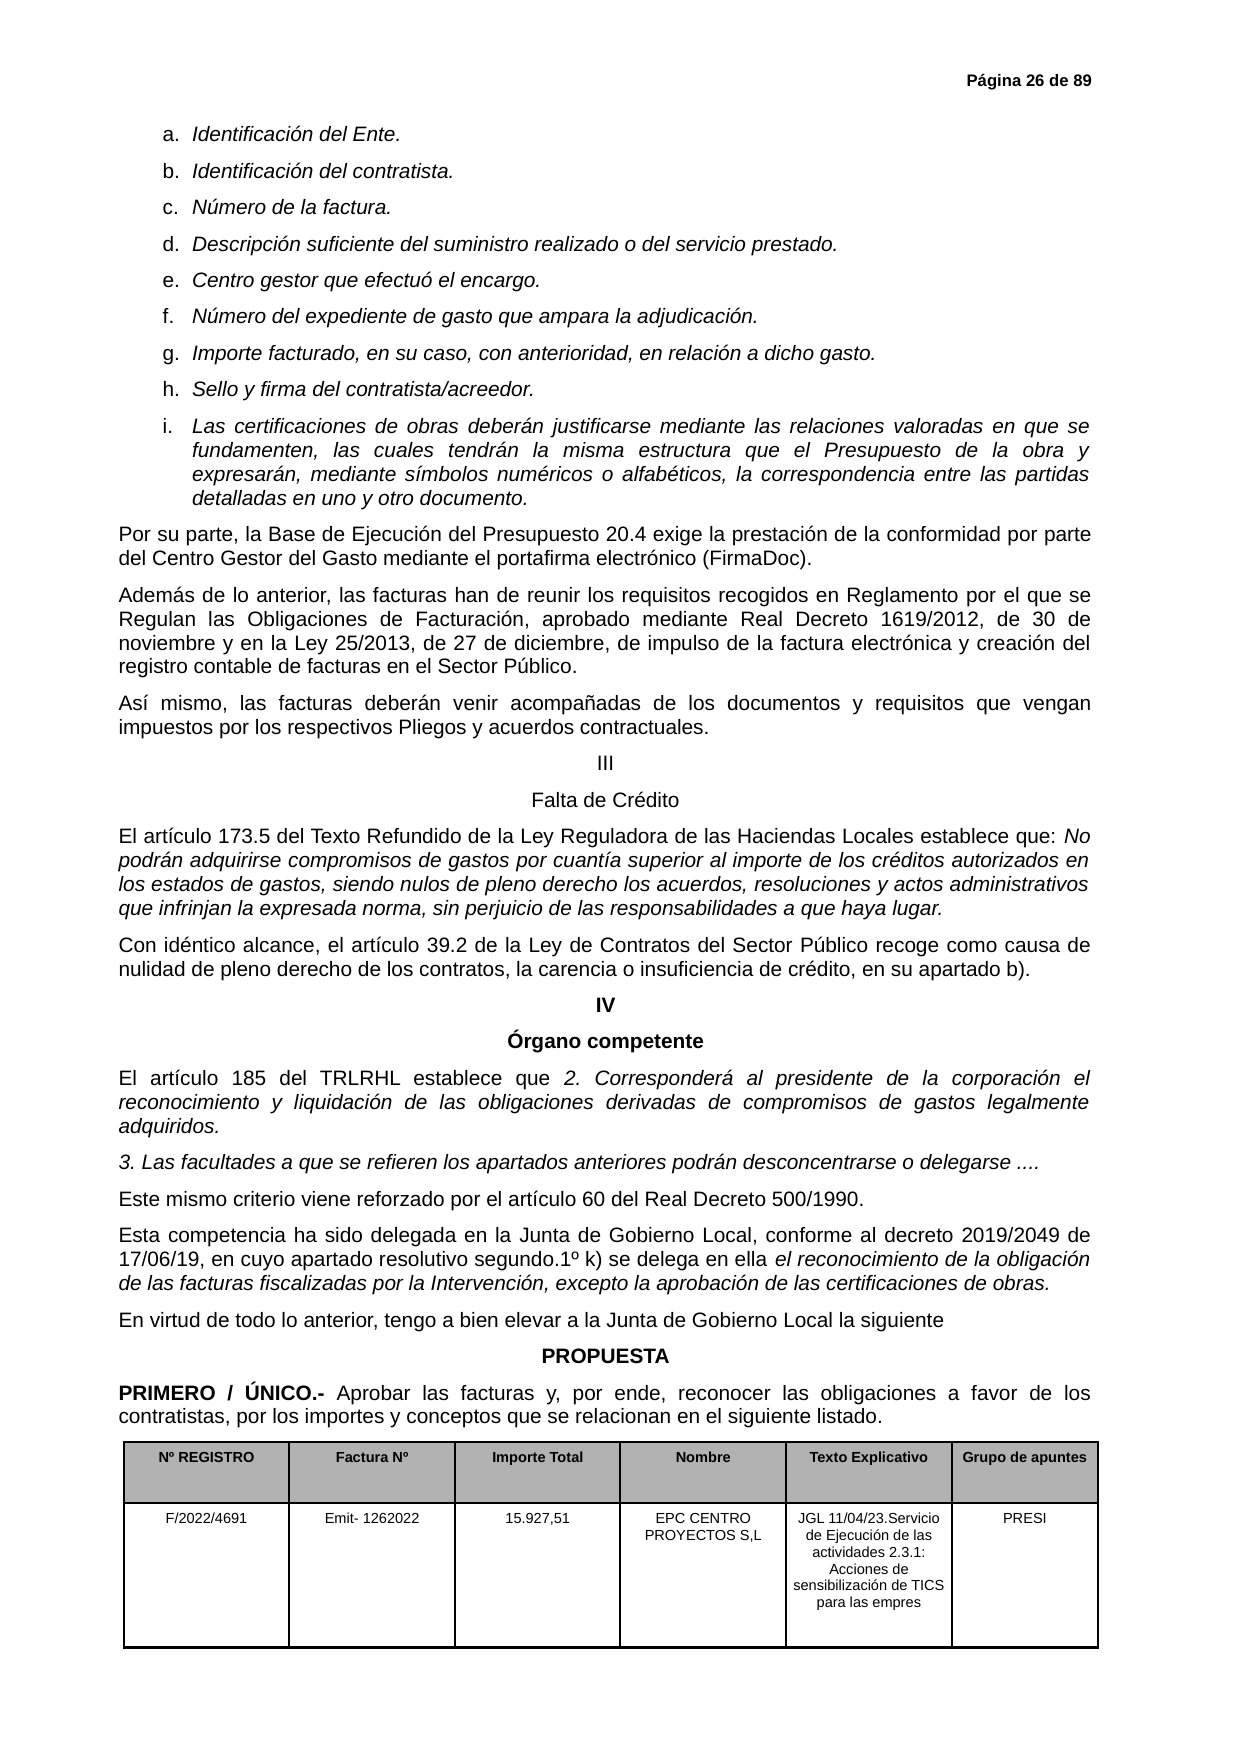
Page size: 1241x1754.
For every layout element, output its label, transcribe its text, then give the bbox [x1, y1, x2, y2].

table_header Grupo de apuntes [953, 1443, 1097, 1502]
text El artículo 185 del TRLRHL establece que 2. Corresponderá al presidente de la corporación el reconocimiento y liquidación de las obligaciones derivadas de compromisos de gastos legalmente adquiridos. [118, 1066, 1092, 1138]
list Número del expediente de gasto que ampara la adjudicación. [162, 304, 1092, 328]
table_header Importe Total [456, 1443, 619, 1502]
table_cell PRESI [953, 1504, 1097, 1646]
text IV [118, 993, 1092, 1017]
table_header Nº REGISTRO [125, 1443, 288, 1502]
text 3. Las facultades a que se refieren los apartados anteriores podrán desconcentrarse o delegarse .... [118, 1150, 1092, 1174]
table_cell EPC CENTRO PROYECTOS S,L [621, 1504, 785, 1646]
table_header Factura Nº [290, 1443, 454, 1502]
text Esta competencia ha sido delegada en la Junta de Gobierno Local, conforme al decreto 2019/2049 de 17/06/19, en cuyo apartado resolutivo segundo.1º k) se delega en ella el reconocimiento de la obligación de las facturas fiscalizadas por la Intervención, excepto la aprobación de las certificaciones de obras. [118, 1223, 1092, 1295]
text Falta de Crédito [118, 788, 1092, 812]
list Número de la factura. [162, 195, 1092, 219]
text En virtud de todo lo anterior, tengo a bien elevar a la Junta de Gobierno Local la siguiente [118, 1307, 1092, 1331]
table_header Nombre [621, 1443, 785, 1502]
table_cell F/2022/4691 [125, 1504, 288, 1646]
text PRIMERO / ÚNICO.- Aprobar las facturas y, por ende, reconocer las obligaciones a favor de los contratistas, por los importes y conceptos que se relacionan en el siguiente listado. [118, 1380, 1092, 1428]
text III [118, 751, 1092, 775]
text PROPUESTA [118, 1344, 1092, 1368]
text Por su parte, la Base de Ejecución del Presupuesto 20.4 exige la prestación de la conformidad por parte del Centro Gestor del Gasto mediante el portafirma electrónico (FirmaDoc). [118, 522, 1092, 570]
text El artículo 173.5 del Texto Refundido de la Ley Reguladora de las Haciendas Locales establece que: No podrán adquirirse compromisos de gastos por cuantía superior al importe de los créditos autorizados en los estados de gastos, siendo nulos de pleno derecho los acuerdos, resoluciones y actos administrativos que infrinjan la expresada norma, sin perjuicio de las responsabilidades a que haya lugar. [118, 824, 1092, 920]
list Centro gestor que efectuó el encargo. [162, 268, 1092, 292]
list Identificación del Ente. [162, 122, 1092, 146]
table_cell 15.927,51 [456, 1504, 619, 1646]
text Así mismo, las facturas deberán venir acompañadas de los documentos y requisitos que vengan impuestos por los respectivos Pliegos y acuerdos contractuales. [118, 691, 1092, 739]
table_cell JGL 11/04/23.Servicio de Ejecución de las actividades 2.3.1: Acciones de sensibilización de TICS para las empres [787, 1504, 951, 1646]
list Sello y firma del contratista/acreedor. [162, 377, 1092, 401]
text Órgano competente [118, 1029, 1092, 1053]
list Identificación del contratista. [162, 158, 1092, 182]
list Las certificaciones de obras deberán justificarse mediante las relaciones valoradas en que se fundamenten, las cuales tendrán la misma estructura que el Presupuesto de la obra y expresarán, mediante símbolos numéricos o alfabéticos, la correspondencia entre las partidas detalladas en uno y otro documento. [162, 414, 1092, 509]
text Con idéntico alcance, el artículo 39.2 de la Ley de Contratos del Sector Público recoge como causa de nulidad de pleno derecho de los contratos, la carencia o insuficiencia de crédito, en su apartado b). [118, 932, 1092, 980]
table_cell Emit- 1262022 [290, 1504, 454, 1646]
list Descripción suficiente del suministro realizado o del servicio prestado. [162, 231, 1092, 255]
text Este mismo criterio viene reforzado por el artículo 60 del Real Decreto 500/1990. [118, 1187, 1092, 1211]
table_header Texto Explicativo [787, 1443, 951, 1502]
text Además de lo anterior, las facturas han de reunir los requisitos recogidos en Reglamento por el que se Regulan las Obligaciones de Facturación, aprobado mediante Real Decreto 1619/2012, de 30 de noviembre y en la Ley 25/2013, de 27 de diciembre, de impulso de la factura electrónica y creación del registro contable de facturas en el Sector Público. [118, 582, 1092, 678]
list Importe facturado, en su caso, con anterioridad, en relación a dicho gasto. [162, 341, 1092, 365]
